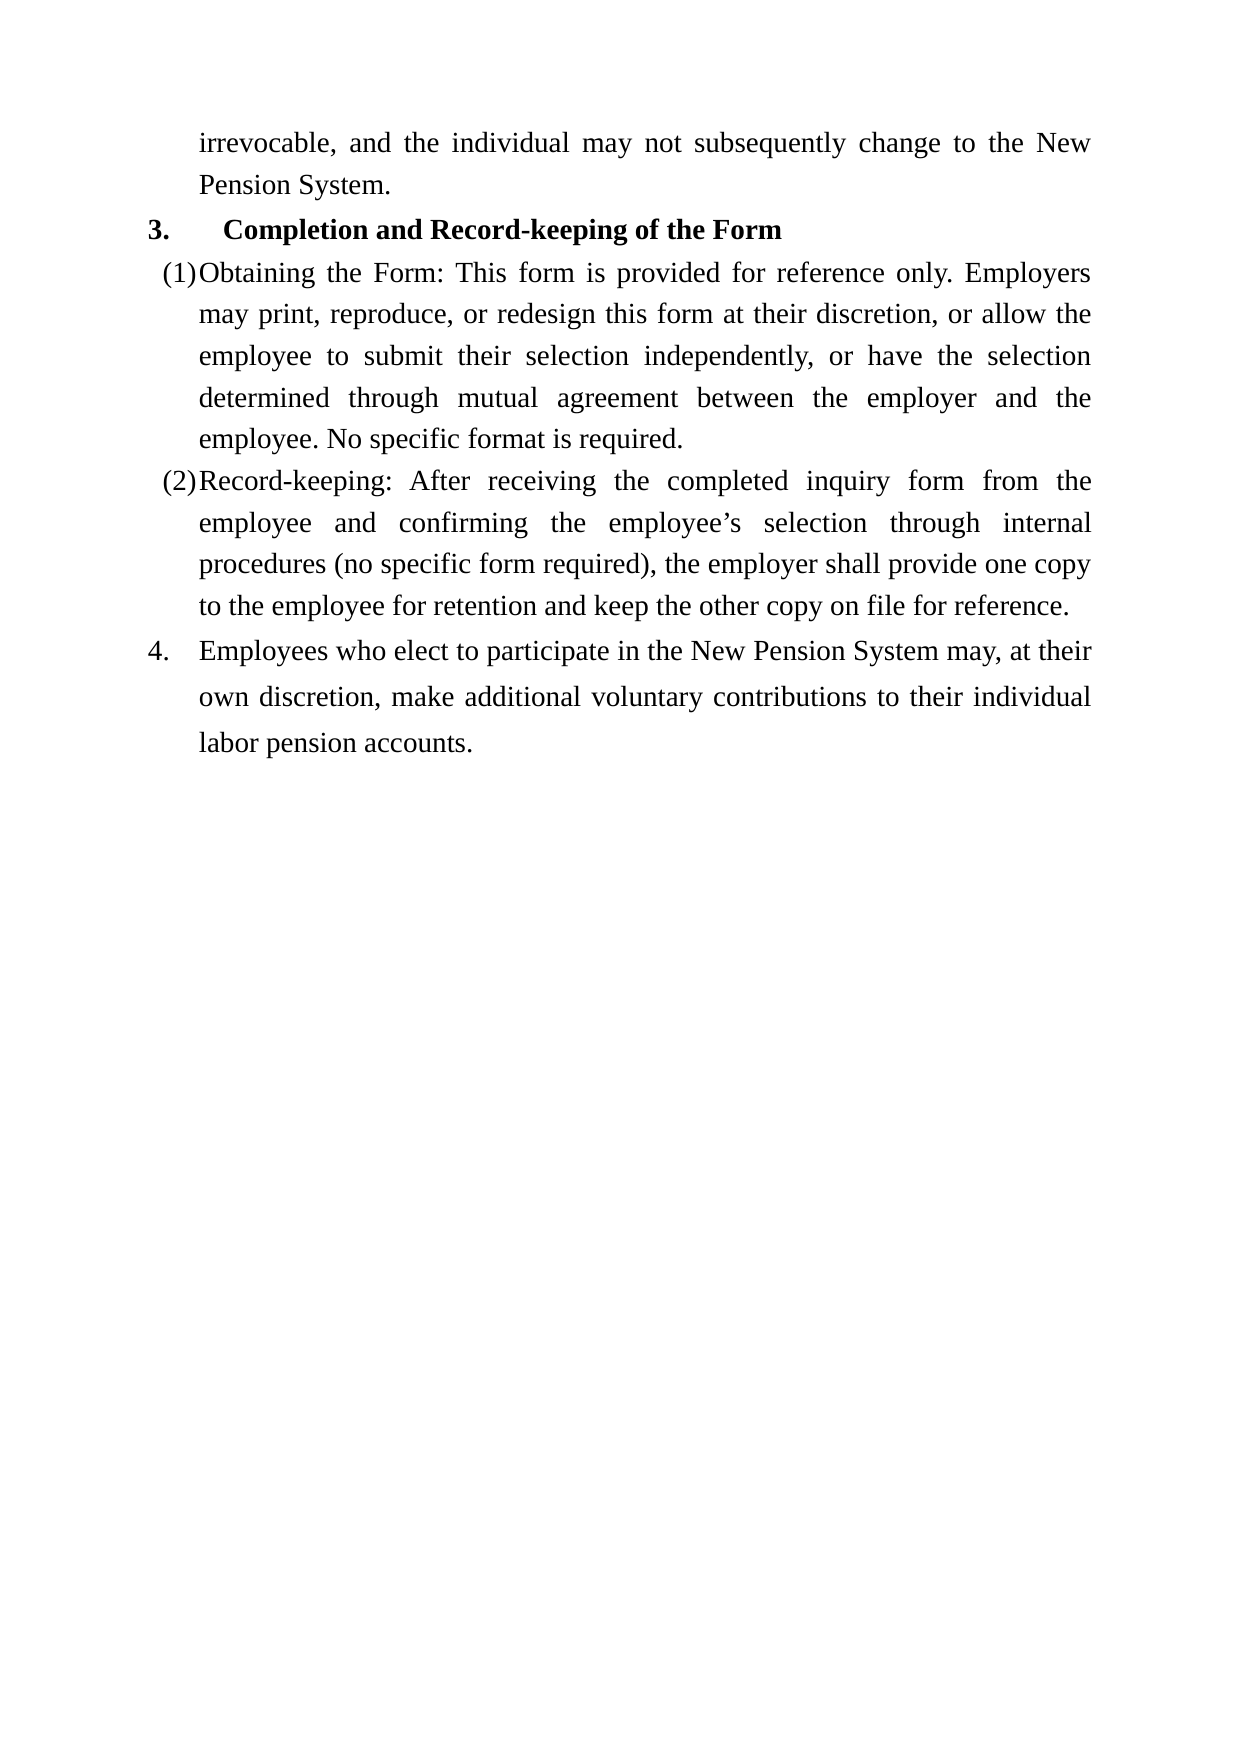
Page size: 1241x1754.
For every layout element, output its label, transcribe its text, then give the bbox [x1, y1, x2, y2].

list Employees who elect to participate in the New Pension System may, at their own discretion, make additional voluntary contributions to their individual labor pension accounts. [148, 624, 1092, 761]
list Obtaining the Form: This form is provided for reference only. Employers may print, reproduce, or redesign this form at their discretion, or allow the employee to submit their selection independently, or have the selection determined through mutual agreement between the employer and the employee. No specific format is required. [162, 249, 1092, 457]
list Record-keeping: After receiving the completed inquiry form from the employee and confirming the employee’s selection through internal procedures (no specific form required), the employer shall provide one copy to the employee for retention and keep the other copy on file for reference. [162, 457, 1092, 624]
list irrevocable, and the individual may not subsequently change to the New Pension System. [162, 119, 1092, 203]
list Completion and Record-keeping of the Form [148, 203, 1092, 249]
